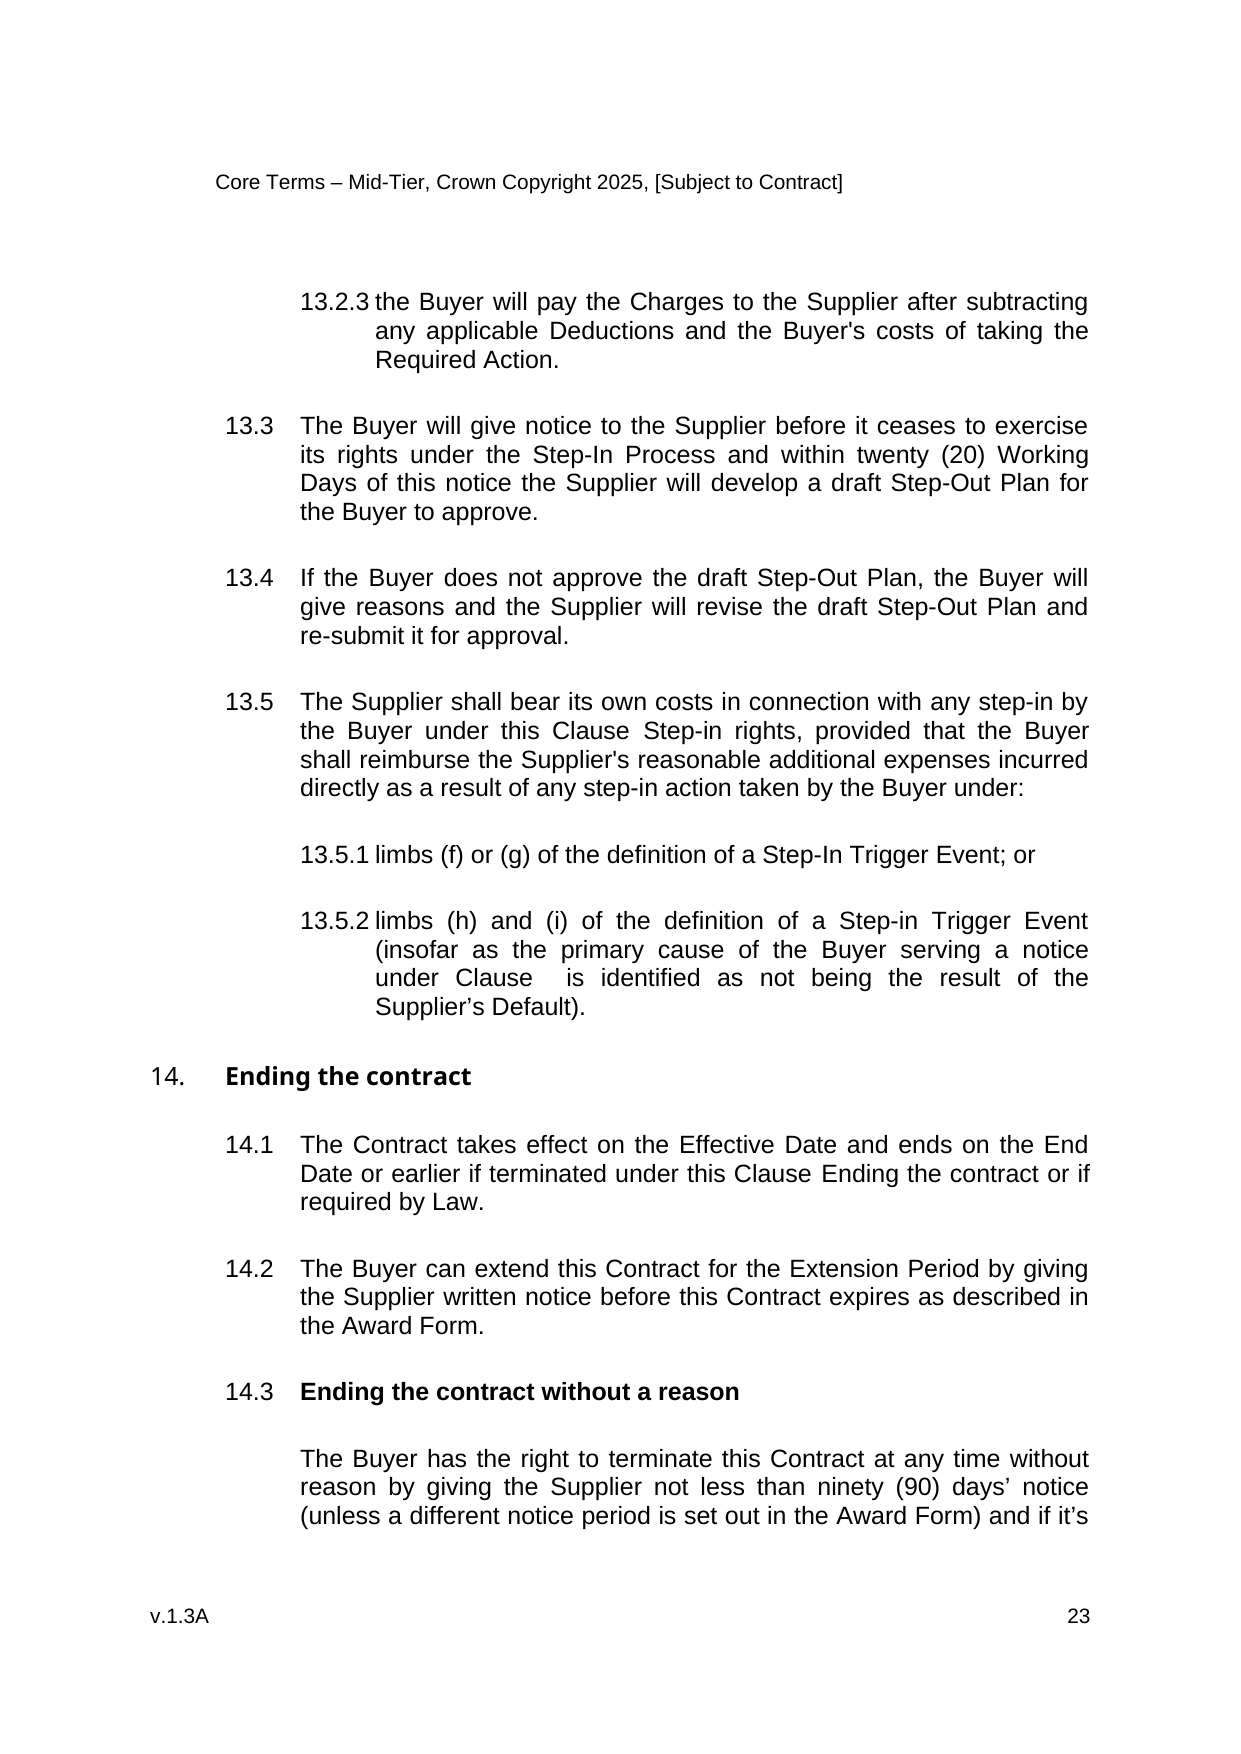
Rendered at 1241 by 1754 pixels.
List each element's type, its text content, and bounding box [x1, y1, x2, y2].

list limbs (f) or (g) of the definition of a Step-In Trigger Event; or [300, 839, 1090, 868]
list the Buyer will pay the Charges to the Supplier after subtracting any applicable Deductions and the Buyer's costs of taking the Required Action. [300, 287, 1090, 373]
list limbs (h) and (i) of the definition of a Step-in Trigger Event (insofar as the primary cause of the Buyer serving a notice under Clause 13.1 is identified as not being the result of the Supplier’s Default). [300, 906, 1090, 1021]
subtitle Ending the contract [150, 1058, 1090, 1092]
list The Buyer can extend this Contract for the Extension Period by giving the Supplier written notice before this Contract expires as described in the Award Form. [225, 1254, 1090, 1340]
list The Contract takes effect on the Effective Date and ends on the End Date or earlier if terminated under this Clause 14 or if required by Law. [225, 1130, 1090, 1216]
list Ending the contract without a reason [225, 1377, 1090, 1406]
text The Buyer has the right to terminate this Contract at any time without reason by giving the Supplier not less than ninety (90) days’ notice (unless a different notice period is set out in the Award Form) and if it’s terminated Clause 14.6.3 applies. [300, 1444, 1090, 1530]
list If the Buyer does not approve the draft Step-Out Plan, the Buyer will give reasons and the Supplier will revise the draft Step-Out Plan and re-submit it for approval. [225, 563, 1090, 649]
list The Buyer will give notice to the Supplier before it ceases to exercise its rights under the Step-In Process and within twenty (20) Working Days of this notice the Supplier will develop a draft Step-Out Plan for the Buyer to approve. [225, 411, 1090, 526]
list The Supplier shall bear its own costs in connection with any step-in by the Buyer under this Clause 13, provided that the Buyer shall reimburse the Supplier's reasonable additional expenses incurred directly as a result of any step-in action taken by the Buyer under: [225, 687, 1090, 802]
